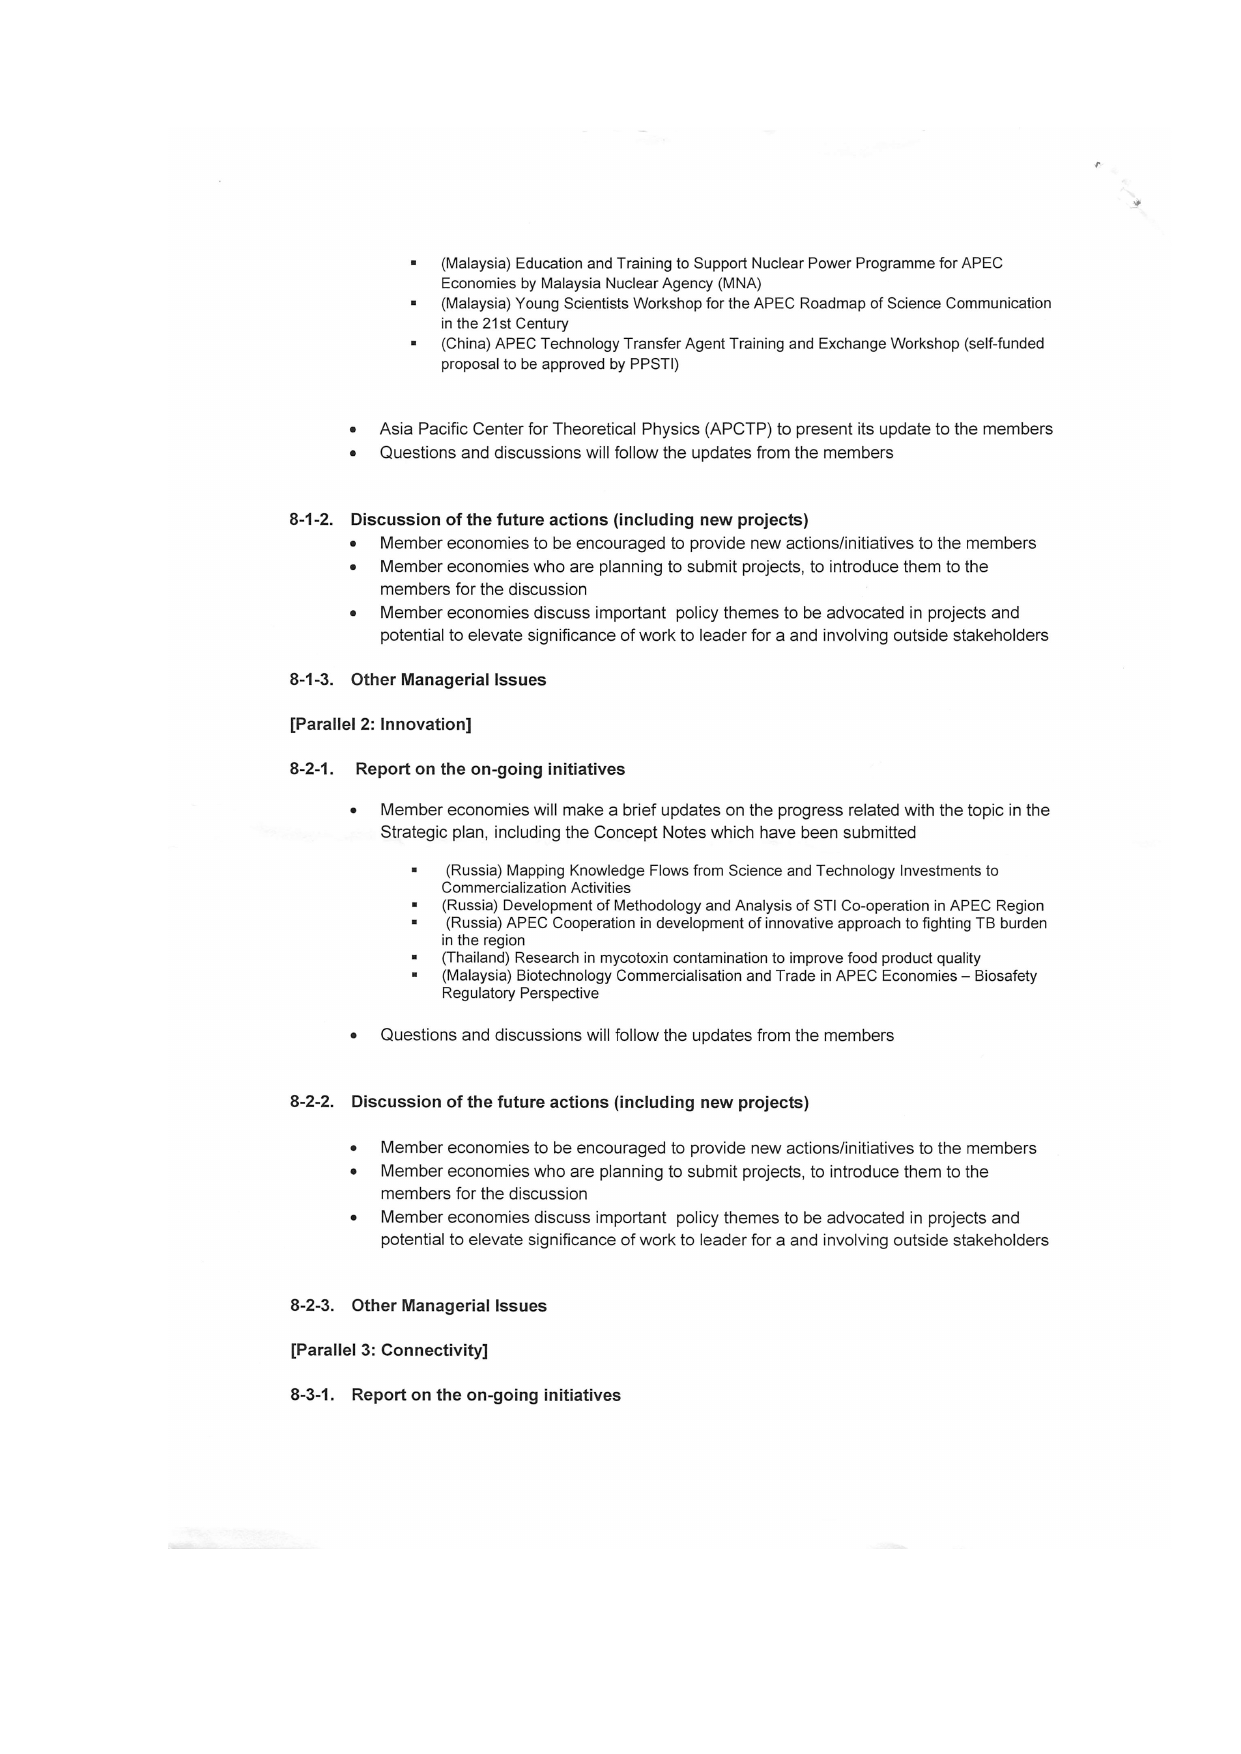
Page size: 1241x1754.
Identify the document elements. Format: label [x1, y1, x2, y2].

picture [168, 127, 1172, 1549]
